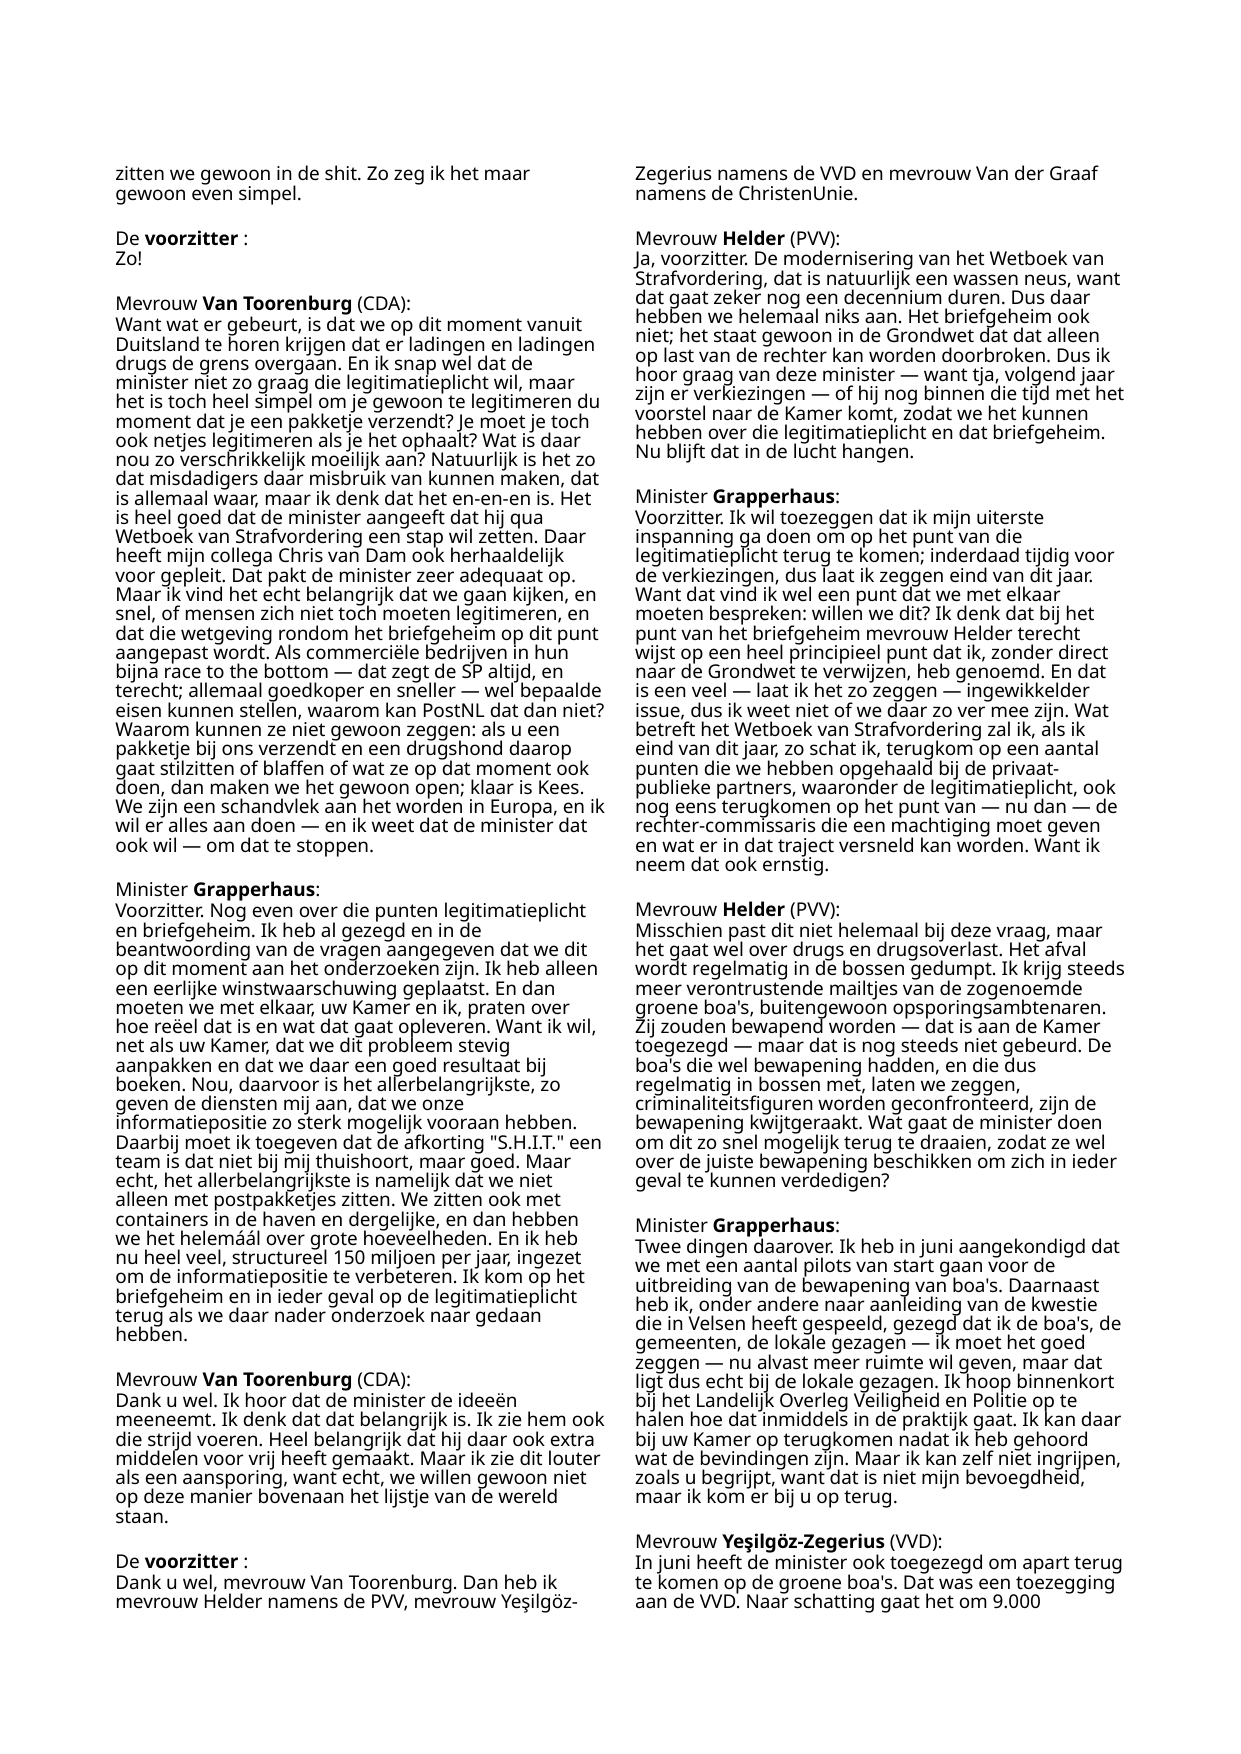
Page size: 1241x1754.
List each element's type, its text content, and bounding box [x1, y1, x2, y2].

text Mevrouw Helder (PVV): [635, 225, 1125, 250]
text Minister Grapperhaus: [115, 877, 605, 902]
text zitten we gewoon in de shit. Zo zeg ik het maar gewoon even simpel. [115, 165, 605, 204]
text Mevrouw Van Toorenburg (CDA): [115, 1366, 605, 1392]
text Voorzitter. Nog even over die punten legitimatieplicht en briefgeheim. Ik heb al gezegd en in de beantwoording van de vragen aangegeven dat we dit op dit moment aan het onderzoeken zijn. Ik heb alleen een eerlijke winstwaarschuwing geplaatst. En dan moeten we met elkaar, uw Kamer en ik, praten over hoe reëel dat is en wat dat gaat opleveren. Want ik wil, net als uw Kamer, dat we dit probleem stevig aanpakken en dat we daar een goed resultaat bij boeken. Nou, daarvoor is het allerbelangrijkste, zo geven de diensten mij aan, dat we onze informatiepositie zo sterk mogelijk vooraan hebben. Daarbij moet ik toegeven dat de afkorting "S.H.I.T." een team is dat niet bij mij thuishoort, maar goed. Maar echt, het allerbelangrijkste is namelijk dat we niet alleen met postpakketjes zitten. We zitten ook met containers in de haven en dergelijke, en dan hebben we het helemáál over grote hoeveelheden. En ik heb nu heel veel, structureel 150 miljoen per jaar, ingezet om de informatiepositie te verbeteren. Ik kom op het briefgeheim en in ieder geval op de legitimatieplicht terug als we daar nader onderzoek naar gedaan hebben. [115, 902, 605, 1346]
text Mevrouw Yeşilgöz-Zegerius (VVD): [635, 1529, 1125, 1554]
text In juni heeft de minister ook toegezegd om apart terug te komen op de groene boa's. Dat was een toezegging aan de VVD. Naar schatting gaat het om 9.000 [635, 1554, 1125, 1612]
text Minister Grapperhaus: [635, 1212, 1125, 1238]
text Ja, voorzitter. De modernisering van het Wetboek van Strafvordering, dat is natuurlijk een wassen neus, want dat gaat zeker nog een decennium duren. Dus daar hebben we helemaal niks aan. Het briefgeheim ook niet; het staat gewoon in de Grondwet dat dat alleen op last van de rechter kan worden doorbroken. Dus ik hoor graag van deze minister — want tja, volgend jaar zijn er verkiezingen — of hij nog binnen die tijd met het voorstel naar de Kamer komt, zodat we het kunnen hebben over die legitimatieplicht en dat briefgeheim. Nu blijft dat in de lucht hangen. [635, 250, 1125, 462]
text Zo! [115, 250, 605, 270]
text Dank u wel, mevrouw Van Toorenburg. Dan heb ik mevrouw Helder namens de PVV, mevrouw Yeşilgöz- [115, 1574, 605, 1612]
text Dank u wel. Ik hoor dat de minister de ideeën meeneemt. Ik denk dat dat belangrijk is. Ik zie hem ook die strijd voeren. Heel belangrijk dat hij daar ook extra middelen voor vrij heeft gemaakt. Maar ik zie dit louter als een aansporing, want echt, we willen gewoon niet op deze manier bovenaan het lijstje van de wereld staan. [115, 1392, 605, 1527]
text Mevrouw Van Toorenburg (CDA): [115, 291, 605, 316]
text Zegerius namens de VVD en mevrouw Van der Graaf namens de ChristenUnie. [635, 165, 1125, 204]
text Minister Grapperhaus: [635, 483, 1125, 509]
text Mevrouw Helder (PVV): [635, 896, 1125, 922]
text De voorzitter : [115, 1548, 605, 1574]
text Misschien past dit niet helemaal bij deze vraag, maar het gaat wel over drugs en drugsoverlast. Het afval wordt regelmatig in de bossen gedumpt. Ik krijg steeds meer verontrustende mailtjes van de zogenoemde groene boa's, buitengewoon opsporingsambtenaren. Zij zouden bewapend worden — dat is aan de Kamer toegezegd — maar dat is nog steeds niet gebeurd. De boa's die wel bewapening hadden, en die dus regelmatig in bossen met, laten we zeggen, criminaliteitsfiguren worden geconfronteerd, zijn de bewapening kwijtgeraakt. Wat gaat de minister doen om dit zo snel mogelijk terug te draaien, zodat ze wel over de juiste bewapening beschikken om zich in ieder geval te kunnen verdedigen? [635, 922, 1125, 1191]
text Voorzitter. Ik wil toezeggen dat ik mijn uiterste inspanning ga doen om op het punt van die legitimatieplicht terug te komen; inderdaad tijdig voor de verkiezingen, dus laat ik zeggen eind van dit jaar. Want dat vind ik wel een punt dat we met elkaar moeten bespreken: willen we dit? Ik denk dat bij het punt van het briefgeheim mevrouw Helder terecht wijst op een heel principieel punt dat ik, zonder direct naar de Grondwet te verwijzen, heb genoemd. En dat is een veel — laat ik het zo zeggen — ingewikkelder issue, dus ik weet niet of we daar zo ver mee zijn. Wat betreft het Wetboek van Strafvordering zal ik, als ik eind van dit jaar, zo schat ik, terugkom op een aantal punten die we hebben opgehaald bij de privaat-publieke partners, waaronder de legitimatieplicht, ook nog eens terugkomen op het punt van — nu dan — de rechter-commissaris die een machtiging moet geven en wat er in dat traject versneld kan worden. Want ik neem dat ook ernstig. [635, 509, 1125, 875]
text Want wat er gebeurt, is dat we op dit moment vanuit Duitsland te horen krijgen dat er ladingen en ladingen drugs de grens overgaan. En ik snap wel dat de minister niet zo graag die legitimatieplicht wil, maar het is toch heel simpel om je gewoon te legitimeren du moment dat je een pakketje verzendt? Je moet je toch ook netjes legitimeren als je het ophaalt? Wat is daar nou zo verschrikkelijk moeilijk aan? Natuurlijk is het zo dat misdadigers daar misbruik van kunnen maken, dat is allemaal waar, maar ik denk dat het en-en-en is. Het is heel goed dat de minister aangeeft dat hij qua Wetboek van Strafvordering een stap wil zetten. Daar heeft mijn collega Chris van Dam ook herhaaldelijk voor gepleit. Dat pakt de minister zeer adequaat op. Maar ik vind het echt belangrijk dat we gaan kijken, en snel, of mensen zich niet toch moeten legitimeren, en dat die wetgeving rondom het briefgeheim op dit punt aangepast wordt. Als commerciële bedrijven in hun bijna race to the bottom — dat zegt de SP altijd, en terecht; allemaal goedkoper en sneller — wel bepaalde eisen kunnen stellen, waarom kan PostNL dat dan niet? Waarom kunnen ze niet gewoon zeggen: als u een pakketje bij ons verzendt en een drugshond daarop gaat stilzitten of blaffen of wat ze op dat moment ook doen, dan maken we het gewoon open; klaar is Kees. We zijn een schandvlek aan het worden in Europa, en ik wil er alles aan doen — en ik weet dat de minister dat ook wil — om dat te stoppen. [115, 316, 605, 856]
text Twee dingen daarover. Ik heb in juni aangekondigd dat we met een aantal pilots van start gaan voor de uitbreiding van de bewapening van boa's. Daarnaast heb ik, onder andere naar aanleiding van de kwestie die in Velsen heeft gespeeld, gezegd dat ik de boa's, de gemeenten, de lokale gezagen — ik moet het goed zeggen — nu alvast meer ruimte wil geven, maar dat ligt dus echt bij de lokale gezagen. Ik hoop binnenkort bij het Landelijk Overleg Veiligheid en Politie op te halen hoe dat inmiddels in de praktijk gaat. Ik kan daar bij uw Kamer op terugkomen nadat ik heb gehoord wat de bevindingen zijn. Maar ik kan zelf niet ingrijpen, zoals u begrijpt, want dat is niet mijn bevoegdheid, maar ik kom er bij u op terug. [635, 1238, 1125, 1508]
text De voorzitter : [115, 225, 605, 250]
